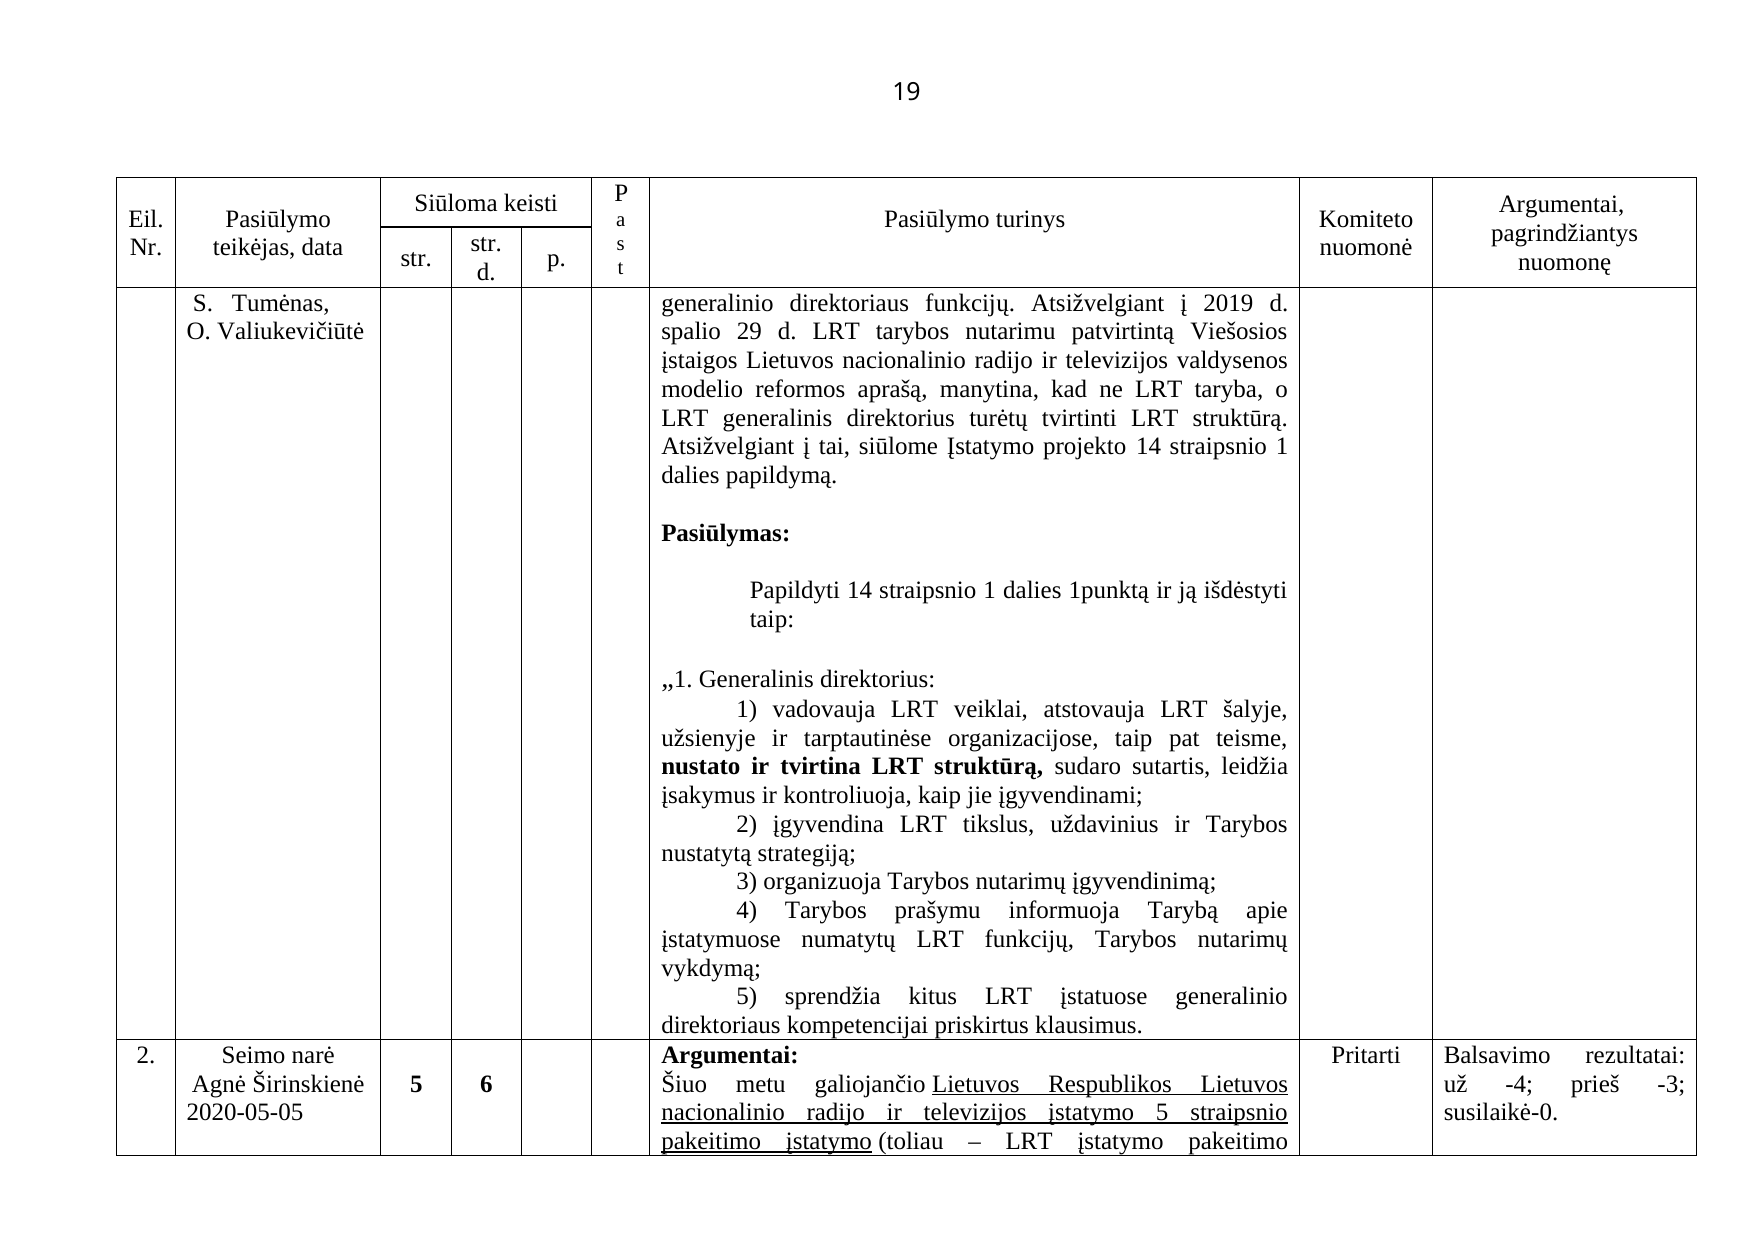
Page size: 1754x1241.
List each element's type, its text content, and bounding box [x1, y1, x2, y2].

table_cell Balsavimo rezultatai: už -4; prieš -3; susilaikė-0. [1433, 1040, 1696, 1155]
table_header Pasiūlymo turinys [650, 178, 1299, 287]
table_header Eil. Nr. [117, 178, 175, 287]
table_cell [452, 288, 521, 1039]
table_cell 5 [381, 1040, 451, 1155]
table_header Pastabos [592, 178, 649, 287]
table_cell 6 [452, 1040, 521, 1155]
table_cell Seimo narė Agnė Širinskienė 2020-05-05 [176, 1040, 380, 1155]
table_cell [1300, 288, 1432, 1039]
table_cell [592, 1040, 649, 1155]
table_cell generalinio direktoriaus funkcijų. Atsižvelgiant į 2019 d. spalio 29 d. LRT tarybos nutarimu patvirtintą Viešosios įstaigos Lietuvos nacionalinio radijo ir televizijos valdysenos modelio reformos aprašą, manytina, kad ne LRT taryba, o LRT generalinis direktorius turėtų tvirtinti LRT struktūrą. Atsižvelgiant į tai, siūlome Įstatymo projekto 14 straipsnio 1 dalies papildymą. Pasiūlymas: Papildyti 14 straipsnio 1 dalies 1punktą ir ją išdėstyti taip: „1. Generalinis direktorius: 1) vadovauja LRT veiklai, atstovauja LRT šalyje, užsienyje ir tarptautinėse organizacijose, taip pat teisme, nustato ir tvirtina LRT struktūrą, sudaro sutartis, leidžia įsakymus ir kontroliuoja, kaip jie įgyvendinami; 2) įgyvendina LRT tikslus, uždavinius ir Tarybos nustatytą strategiją; 3) organizuoja Tarybos nutarimų įgyvendinimą; 4) Tarybos prašymu informuoja Tarybą apie įstatymuose numatytų LRT funkcijų, Tarybos nutarimų vykdymą; 5) sprendžia kitus LRT įstatuose generalinio direktoriaus kompetencijai priskirtus klausimus. [650, 288, 1299, 1039]
table_cell [381, 288, 451, 1039]
table_cell 2. [117, 1040, 175, 1155]
table_cell [522, 288, 591, 1039]
table_cell p. [522, 228, 591, 287]
table_cell str. [381, 228, 451, 287]
table_header Komiteto nuomonė [1300, 178, 1432, 287]
table_cell [592, 288, 649, 1039]
table_header Siūloma keisti [381, 178, 591, 226]
table_header Pasiūlymo teikėjas, data [176, 178, 380, 287]
table_cell Argumentai: Šiuo metu galiojančio Lietuvos Respublikos Lietuvos nacionalinio radijo ir televizijos įstatymo 5 straipsnio pakeitimo įstatymo (toliau – LRT įstatymo pakeitimo [650, 1040, 1299, 1155]
table_cell [1433, 288, 1696, 1039]
table_cell Pritarti [1300, 1040, 1432, 1155]
table_cell str. d. [452, 228, 521, 287]
table_cell [117, 288, 175, 1039]
table_cell S. Tumėnas, O. Valiukevičiūtė [176, 288, 380, 1039]
table_header Argumentai, pagrindžiantys nuomonę [1433, 178, 1696, 287]
table_cell [522, 1040, 591, 1155]
